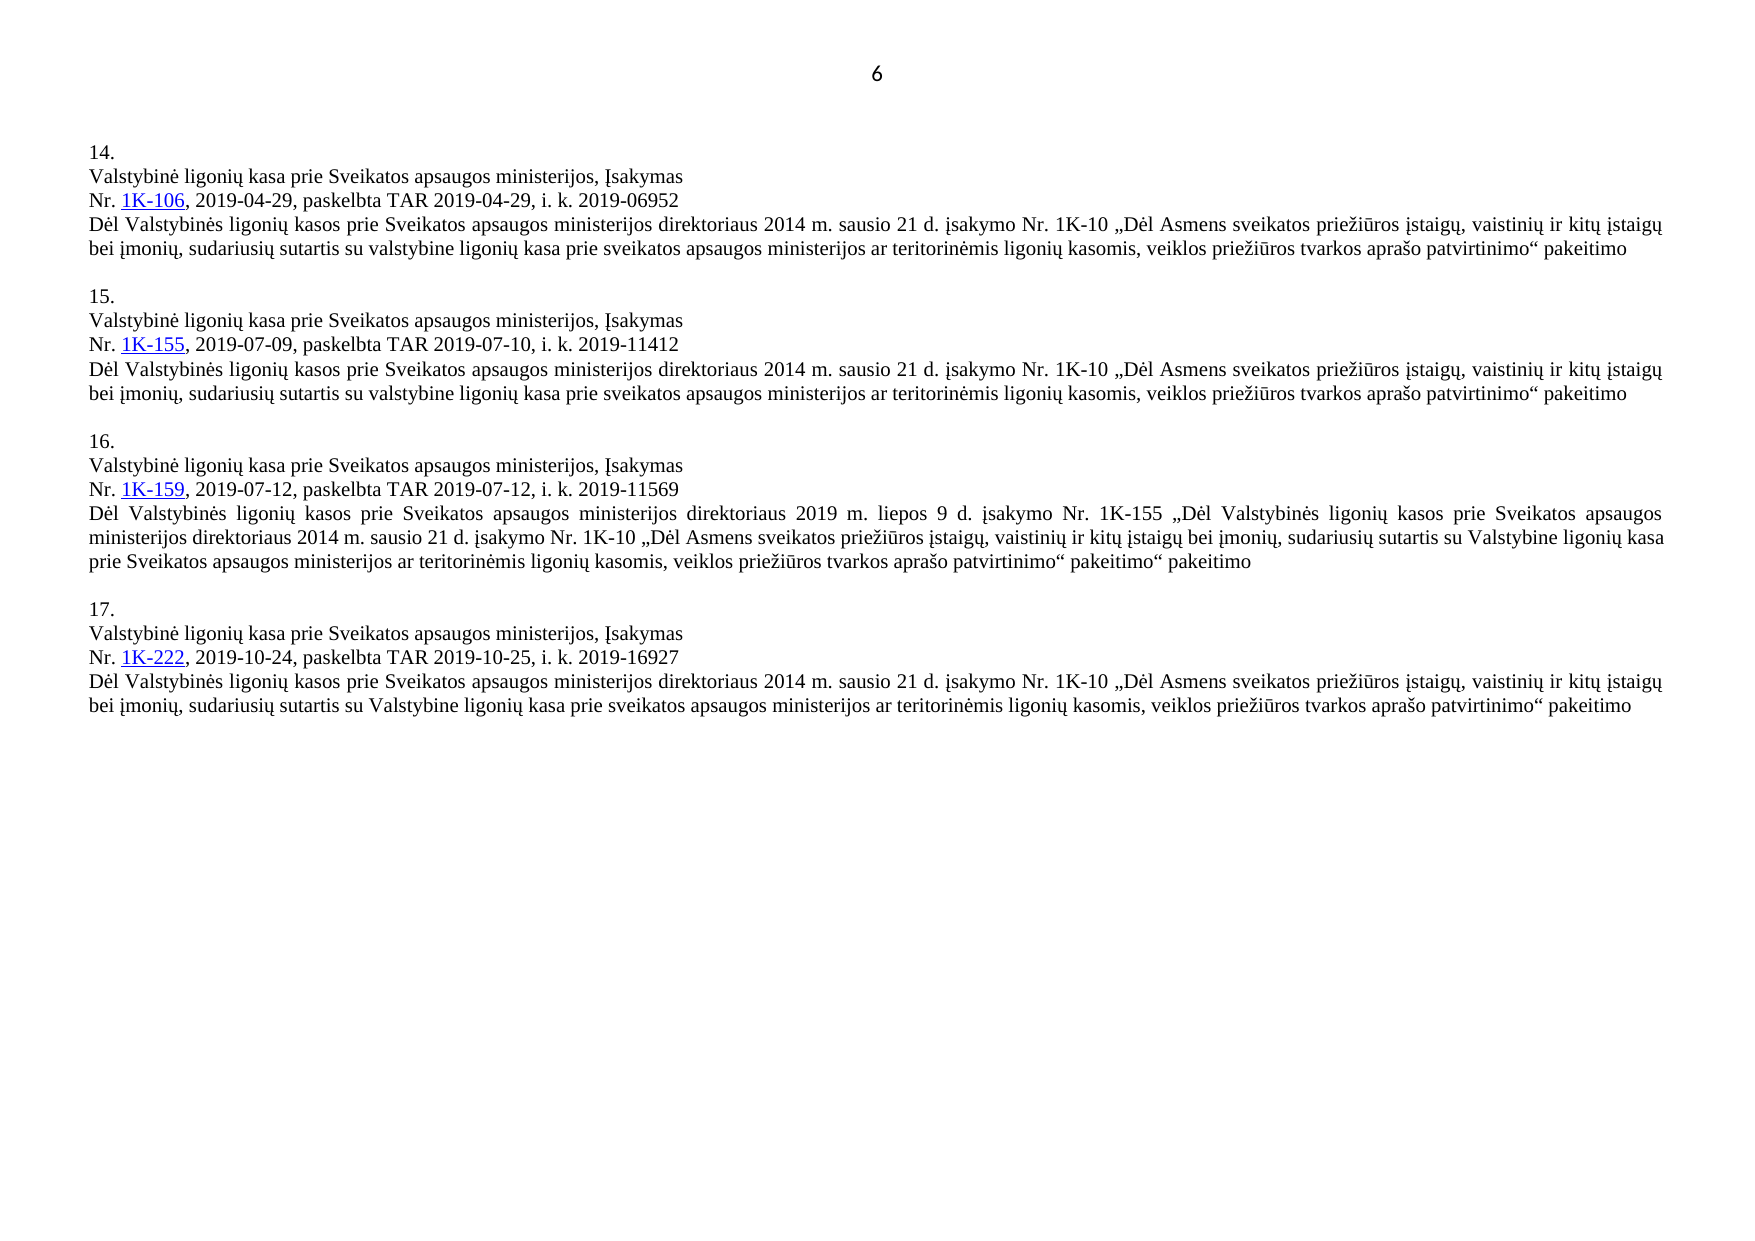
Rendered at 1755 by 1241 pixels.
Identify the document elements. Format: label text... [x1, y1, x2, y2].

text Nr. 1K-222, 2019-10-24, paskelbta TAR 2019-10-25, i. k. 2019-16927 [89, 645, 1666, 669]
text Dėl Valstybinės ligonių kasos prie Sveikatos apsaugos ministerijos direktoriaus 2014 m. sausio 21 d. įsakymo Nr. 1K-10 „Dėl Asmens sveikatos priežiūros įstaigų, vaistinių ir kitų įstaigų bei įmonių, sudariusių sutartis su valstybine ligonių kasa prie sveikatos apsaugos ministerijos ar teritorinėmis ligonių kasomis, veiklos priežiūros tvarkos aprašo patvirtinimo“ pakeitimo [89, 356, 1666, 404]
text 15. [89, 284, 1666, 308]
text Valstybinė ligonių kasa prie Sveikatos apsaugos ministerijos, Įsakymas [89, 164, 1666, 188]
text Nr. 1K-159, 2019-07-12, paskelbta TAR 2019-07-12, i. k. 2019-11569 [89, 477, 1666, 501]
text 14. [89, 140, 1666, 164]
text 17. [89, 597, 1666, 621]
text Dėl Valstybinės ligonių kasos prie Sveikatos apsaugos ministerijos direktoriaus 2014 m. sausio 21 d. įsakymo Nr. 1K-10 „Dėl Asmens sveikatos priežiūros įstaigų, vaistinių ir kitų įstaigų bei įmonių, sudariusių sutartis su Valstybine ligonių kasa prie sveikatos apsaugos ministerijos ar teritorinėmis ligonių kasomis, veiklos priežiūros tvarkos aprašo patvirtinimo“ pakeitimo [89, 669, 1666, 717]
text Nr. 1K-155, 2019-07-09, paskelbta TAR 2019-07-10, i. k. 2019-11412 [89, 332, 1666, 356]
text Valstybinė ligonių kasa prie Sveikatos apsaugos ministerijos, Įsakymas [89, 453, 1666, 477]
text Dėl Valstybinės ligonių kasos prie Sveikatos apsaugos ministerijos direktoriaus 2014 m. sausio 21 d. įsakymo Nr. 1K-10 „Dėl Asmens sveikatos priežiūros įstaigų, vaistinių ir kitų įstaigų bei įmonių, sudariusių sutartis su valstybine ligonių kasa prie sveikatos apsaugos ministerijos ar teritorinėmis ligonių kasomis, veiklos priežiūros tvarkos aprašo patvirtinimo“ pakeitimo [89, 212, 1666, 260]
text Dėl Valstybinės ligonių kasos prie Sveikatos apsaugos ministerijos direktoriaus 2019 m. liepos 9 d. įsakymo Nr. 1K-155 „Dėl Valstybinės ligonių kasos prie Sveikatos apsaugos ministerijos direktoriaus 2014 m. sausio 21 d. įsakymo Nr. 1K-10 „Dėl Asmens sveikatos priežiūros įstaigų, vaistinių ir kitų įstaigų bei įmonių, sudariusių sutartis su Valstybine ligonių kasa prie Sveikatos apsaugos ministerijos ar teritorinėmis ligonių kasomis, veiklos priežiūros tvarkos aprašo patvirtinimo“ pakeitimo“ pakeitimo [89, 501, 1666, 573]
text Nr. 1K-106, 2019-04-29, paskelbta TAR 2019-04-29, i. k. 2019-06952 [89, 188, 1666, 212]
text Valstybinė ligonių kasa prie Sveikatos apsaugos ministerijos, Įsakymas [89, 308, 1666, 332]
text Valstybinė ligonių kasa prie Sveikatos apsaugos ministerijos, Įsakymas [89, 621, 1666, 645]
text 16. [89, 429, 1666, 453]
